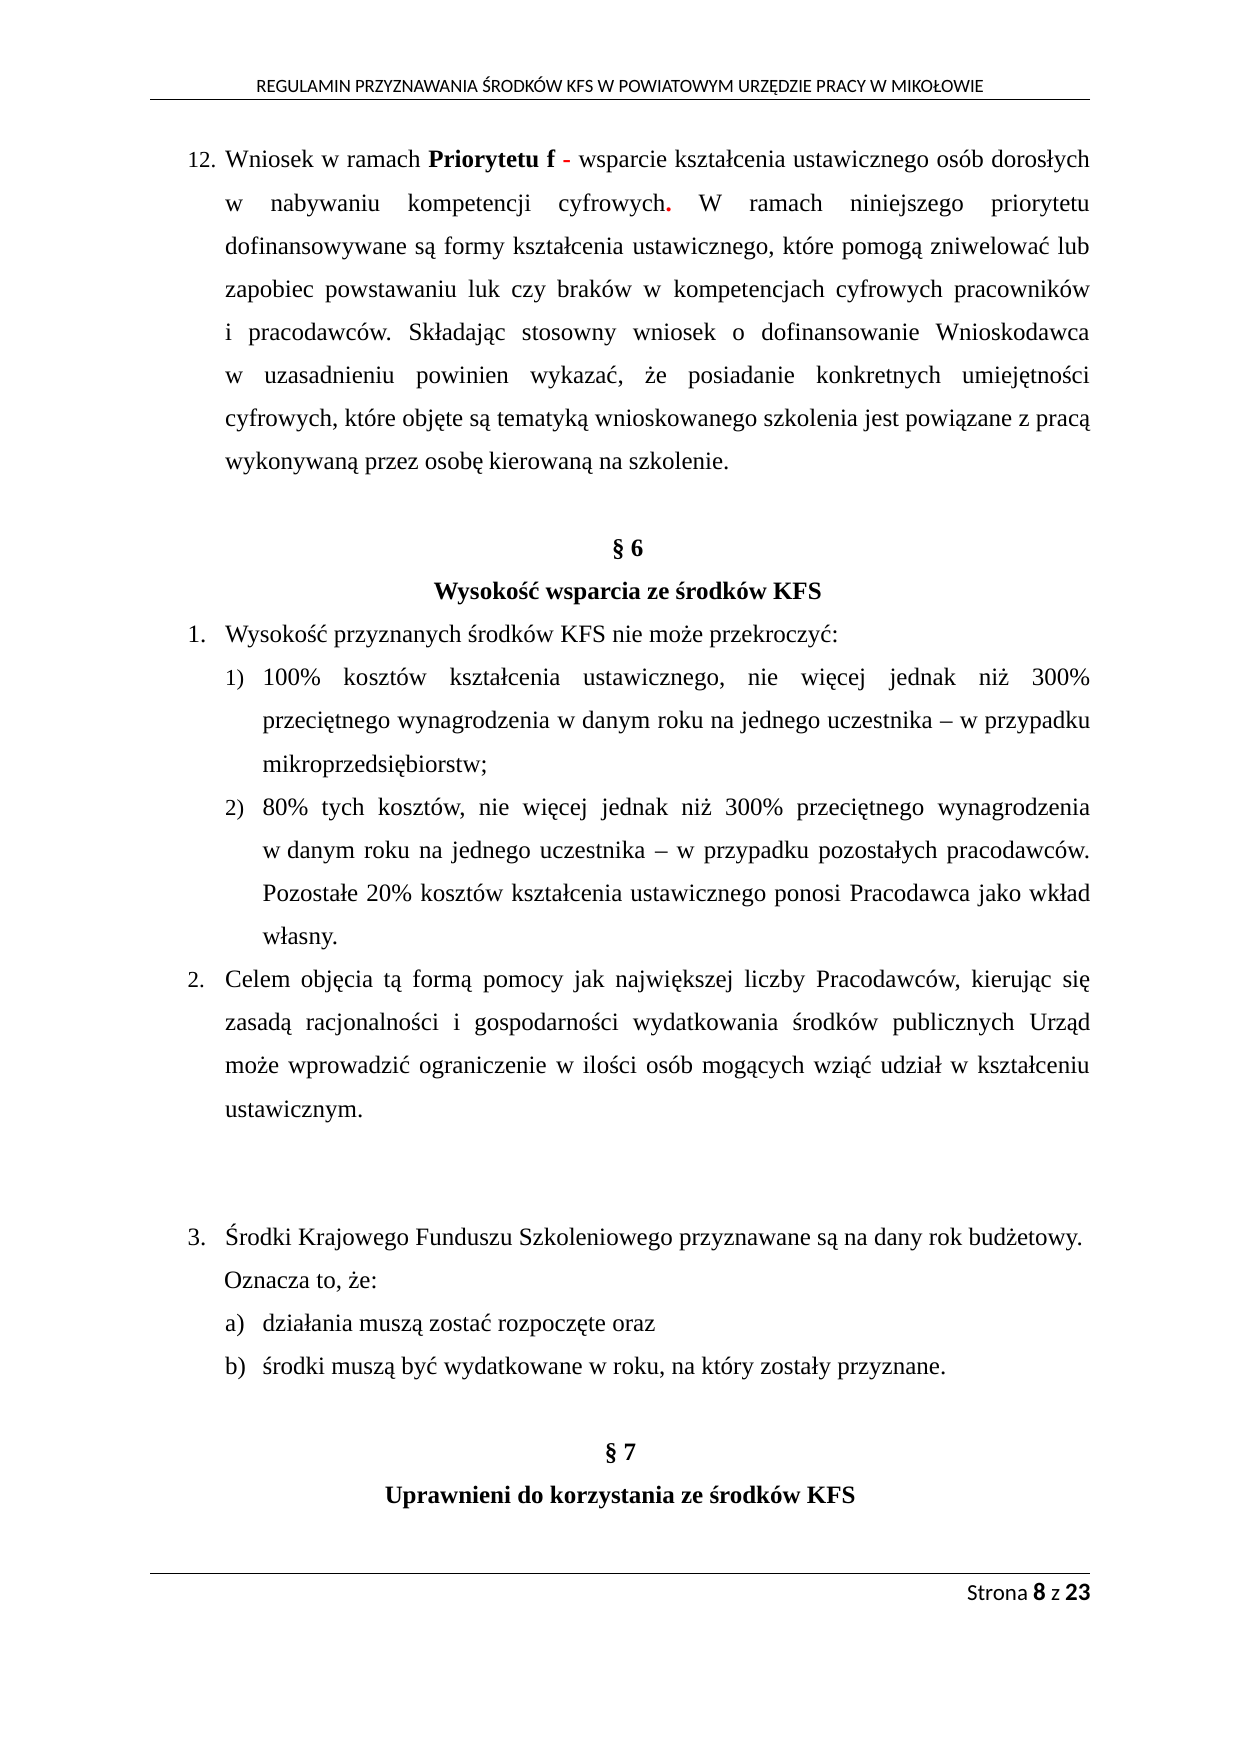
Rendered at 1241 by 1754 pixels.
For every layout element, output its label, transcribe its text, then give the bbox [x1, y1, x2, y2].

list 80% tych kosztów, nie więcej jednak niż 300% przeciętnego wynagrodzenia w danym roku na jednego uczestnika – w przypadku pozostałych pracodawców. Pozostałe 20% kosztów kształcenia ustawicznego ponosi Pracodawca jako wkład własny. [225, 792, 1090, 950]
list Wysokość przyznanych środków KFS nie może przekroczyć: [187, 619, 1090, 648]
text Uprawnieni do korzystania ze środków KFS [150, 1481, 1090, 1509]
list środki muszą być wydatkowane w roku, na który zostały przyznane. [225, 1351, 1090, 1380]
list Wniosek w ramach Priorytetu f - wsparcie kształcenia ustawicznego osób dorosłych w nabywaniu kompetencji cyfrowych. W ramach niniejszego priorytetu dofinansowywane są formy kształcenia ustawicznego, które pomogą zniwelować lub zapobiec powstawaniu luk czy braków w kompetencjach cyfrowych pracowników i pracodawców. Składając stosowny wniosek o dofinansowanie Wnioskodawca w uzasadnieniu powinien wykazać, że posiadanie konkretnych umiejętności cyfrowych, które objęte są tematyką wnioskowanego szkolenia jest powiązane z pracą wykonywaną przez osobę kierowaną na szkolenie. [187, 144, 1090, 475]
list Oznacza to, że: [150, 1265, 1090, 1294]
list Środki Krajowego Funduszu Szkoleniowego przyznawane są na dany rok budżetowy. [187, 1222, 1090, 1251]
list 100% kosztów kształcenia ustawicznego, nie więcej jednak niż 300% przeciętnego wynagrodzenia w danym roku na jednego uczestnika – w przypadku mikroprzedsiębiorstw; [225, 662, 1090, 777]
text § 7 [150, 1437, 1090, 1466]
list działania muszą zostać rozpoczęte oraz [225, 1308, 1090, 1337]
list Celem objęcia tą formą pomocy jak największej liczby Pracodawców, kierując się zasadą racjonalności i gospodarności wydatkowania środków publicznych Urząd może wprowadzić ograniczenie w ilości osób mogących wziąć udział w kształceniu ustawicznym. [187, 964, 1090, 1122]
text § 6 [165, 533, 1090, 562]
text Wysokość wsparcia ze środków KFS [165, 576, 1090, 605]
